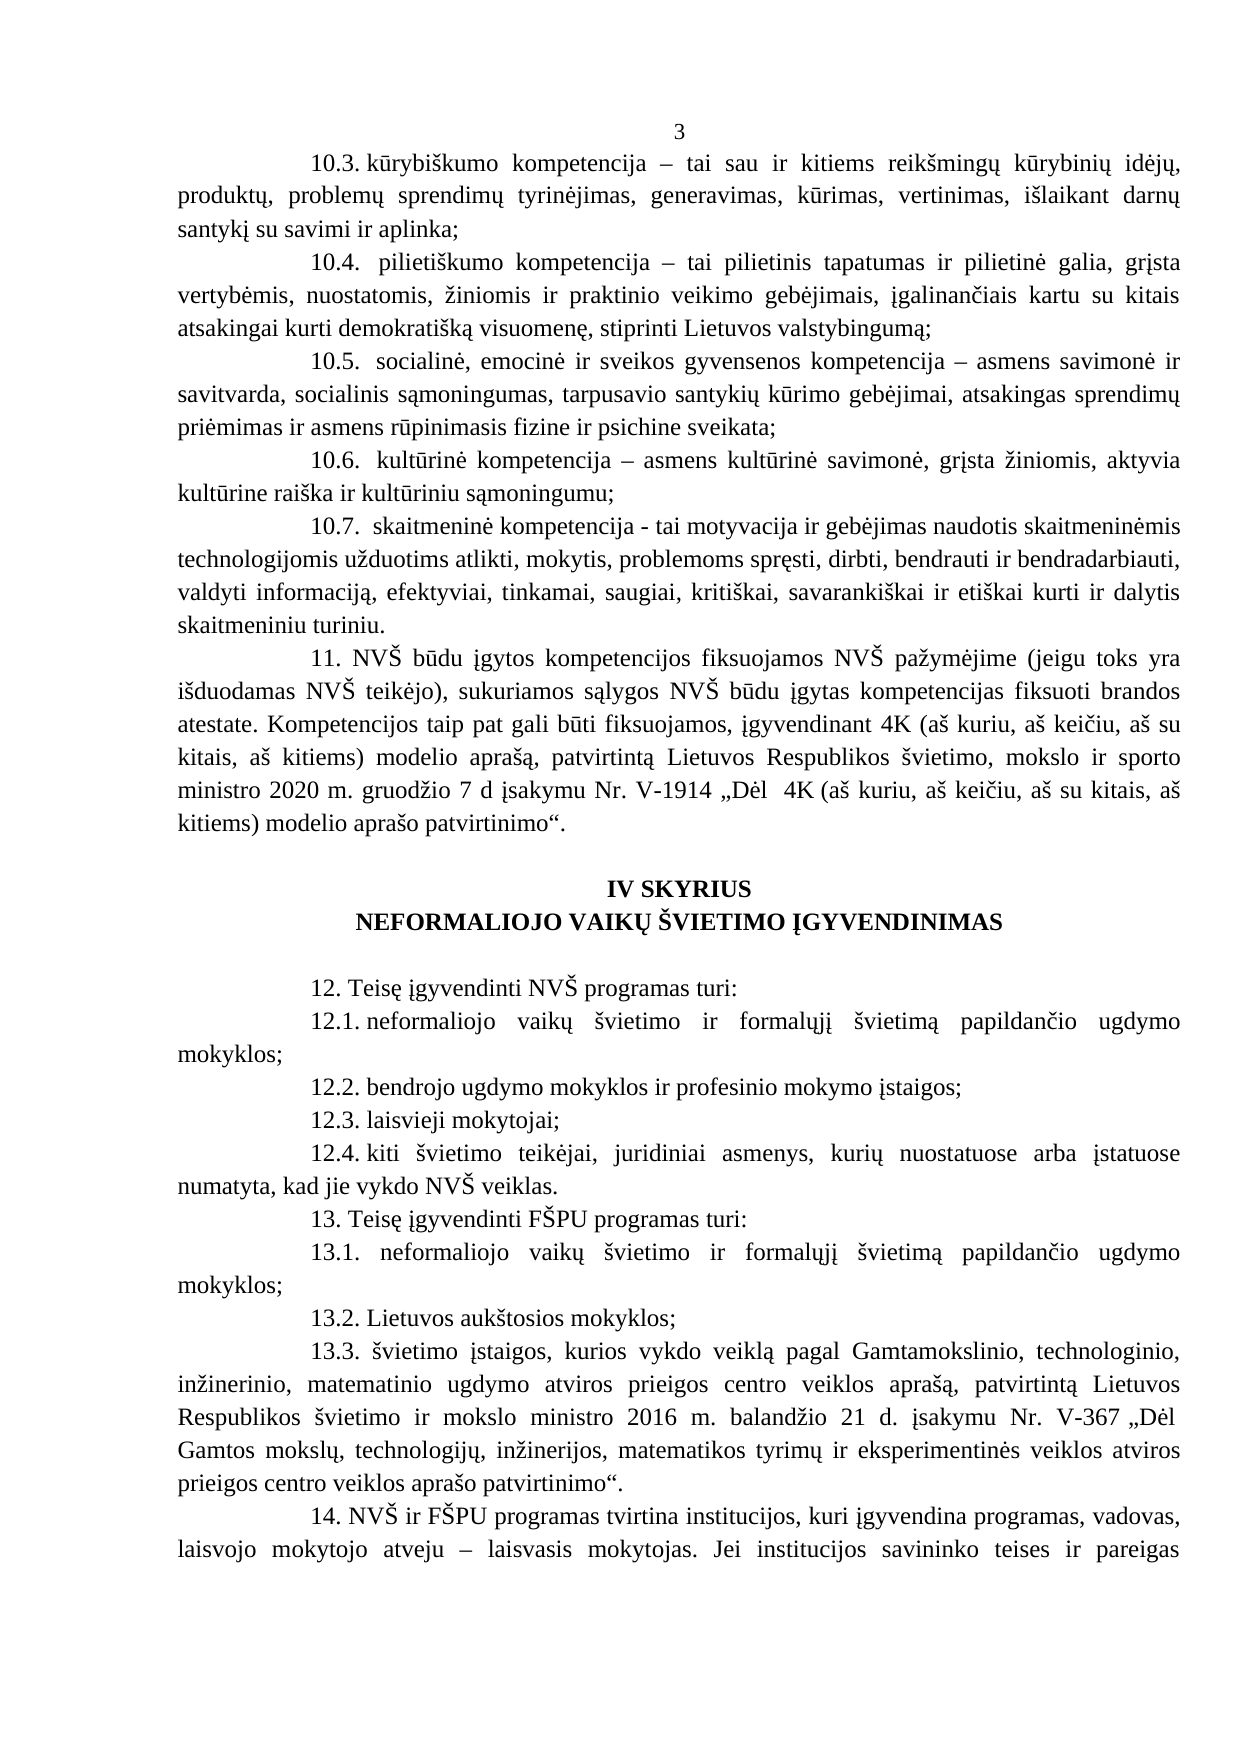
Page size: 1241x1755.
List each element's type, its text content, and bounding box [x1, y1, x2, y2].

text 13.2. Lietuvos aukštosios mokyklos; [177, 1303, 1181, 1332]
text 11. NVŠ būdu įgytos kompetencijos fiksuojamos NVŠ pažymėjime (jeigu toks yra išduodamas NVŠ teikėjo), sukuriamos sąlygos NVŠ būdu įgytas kompetencijas fiksuoti brandos atestate. Kompetencijos taip pat gali būti fiksuojamos, įgyvendinant 4K (aš kuriu, aš keičiu, aš su kitais, aš kitiems) modelio aprašą, patvirtintą Lietuvos Respublikos švietimo, mokslo ir sporto ministro 2020 m. gruodžio 7 d įsakymu Nr. V-1914 „Dėl 4K (aš kuriu, aš keičiu, aš su kitais, aš kitiems) modelio aprašo patvirtinimo“. [177, 643, 1181, 837]
text 10.7. skaitmeninė kompetencija - tai motyvacija ir gebėjimas naudotis skaitmeninėmis technologijomis užduotims atlikti, mokytis, problemoms spręsti, dirbti, bendrauti ir bendradarbiauti, valdyti informaciją, efektyviai, tinkamai, saugiai, kritiškai, savarankiškai ir etiškai kurti ir dalytis skaitmeniniu turiniu. [177, 511, 1181, 639]
text 10.3. kūrybiškumo kompetencija – tai sau ir kitiems reikšmingų kūrybinių idėjų, produktų, problemų sprendimų tyrinėjimas, generavimas, kūrimas, vertinimas, išlaikant darnų santykį su savimi ir aplinka; [177, 148, 1181, 242]
text 12.1. neformaliojo vaikų švietimo ir formalųjį švietimą papildančio ugdymo mokyklos; [177, 1006, 1181, 1068]
text 10.5. socialinė, emocinė ir sveikos gyvensenos kompetencija – asmens savimonė ir savitvarda, socialinis sąmoningumas, tarpusavio santykių kūrimo gebėjimai, atsakingas sprendimų priėmimas ir asmens rūpinimasis fizine ir psichine sveikata; [177, 346, 1181, 441]
text 10.4. pilietiškumo kompetencija – tai pilietinis tapatumas ir pilietinė galia, grįsta vertybėmis, nuostatomis, žiniomis ir praktinio veikimo gebėjimais, įgalinančiais kartu su kitais atsakingai kurti demokratišką visuomenę, stiprinti Lietuvos valstybingumą; [177, 247, 1181, 341]
text 12.4. kiti švietimo teikėjai, juridiniai asmenys, kurių nuostatuose arba įstatuose numatyta, kad jie vykdo NVŠ veiklas. [177, 1138, 1181, 1200]
text 12.2. bendrojo ugdymo mokyklos ir profesinio mokymo įstaigos; [177, 1072, 1181, 1101]
text NEFORMALIOJO VAIKŲ ŠVIETIMO ĮGYVENDINIMAS [177, 907, 1181, 936]
text IV SKYRIUS [177, 874, 1181, 903]
text 14. NVŠ ir FŠPU programas tvirtina institucijos, kuri įgyvendina programas, vadovas, laisvojo mokytojo atveju – laisvasis mokytojas. Jei institucijos savininko teises ir pareigas [177, 1501, 1181, 1563]
text 13.1. neformaliojo vaikų švietimo ir formalųjį švietimą papildančio ugdymo mokyklos; [177, 1237, 1181, 1299]
text 10.6. kultūrinė kompetencija – asmens kultūrinė savimonė, grįsta žiniomis, aktyvia kultūrine raiška ir kultūriniu sąmoningumu; [177, 445, 1181, 507]
text 13. Teisę įgyvendinti FŠPU programas turi: [177, 1204, 1181, 1233]
text 12. Teisę įgyvendinti NVŠ programas turi: [177, 973, 1181, 1002]
text 13.3. švietimo įstaigos, kurios vykdo veiklą pagal Gamtamokslinio, technologinio, inžinerinio, matematinio ugdymo atviros prieigos centro veiklos aprašą, patvirtintą Lietuvos Respublikos švietimo ir mokslo ministro 2016 m. balandžio 21 d. įsakymu Nr. V-367 „Dėl Gamtos mokslų, technologijų, inžinerijos, matematikos tyrimų ir eksperimentinės veiklos atviros prieigos centro veiklos aprašo patvirtinimo“. [177, 1336, 1181, 1497]
text 12.3. laisvieji mokytojai; [177, 1105, 1181, 1134]
